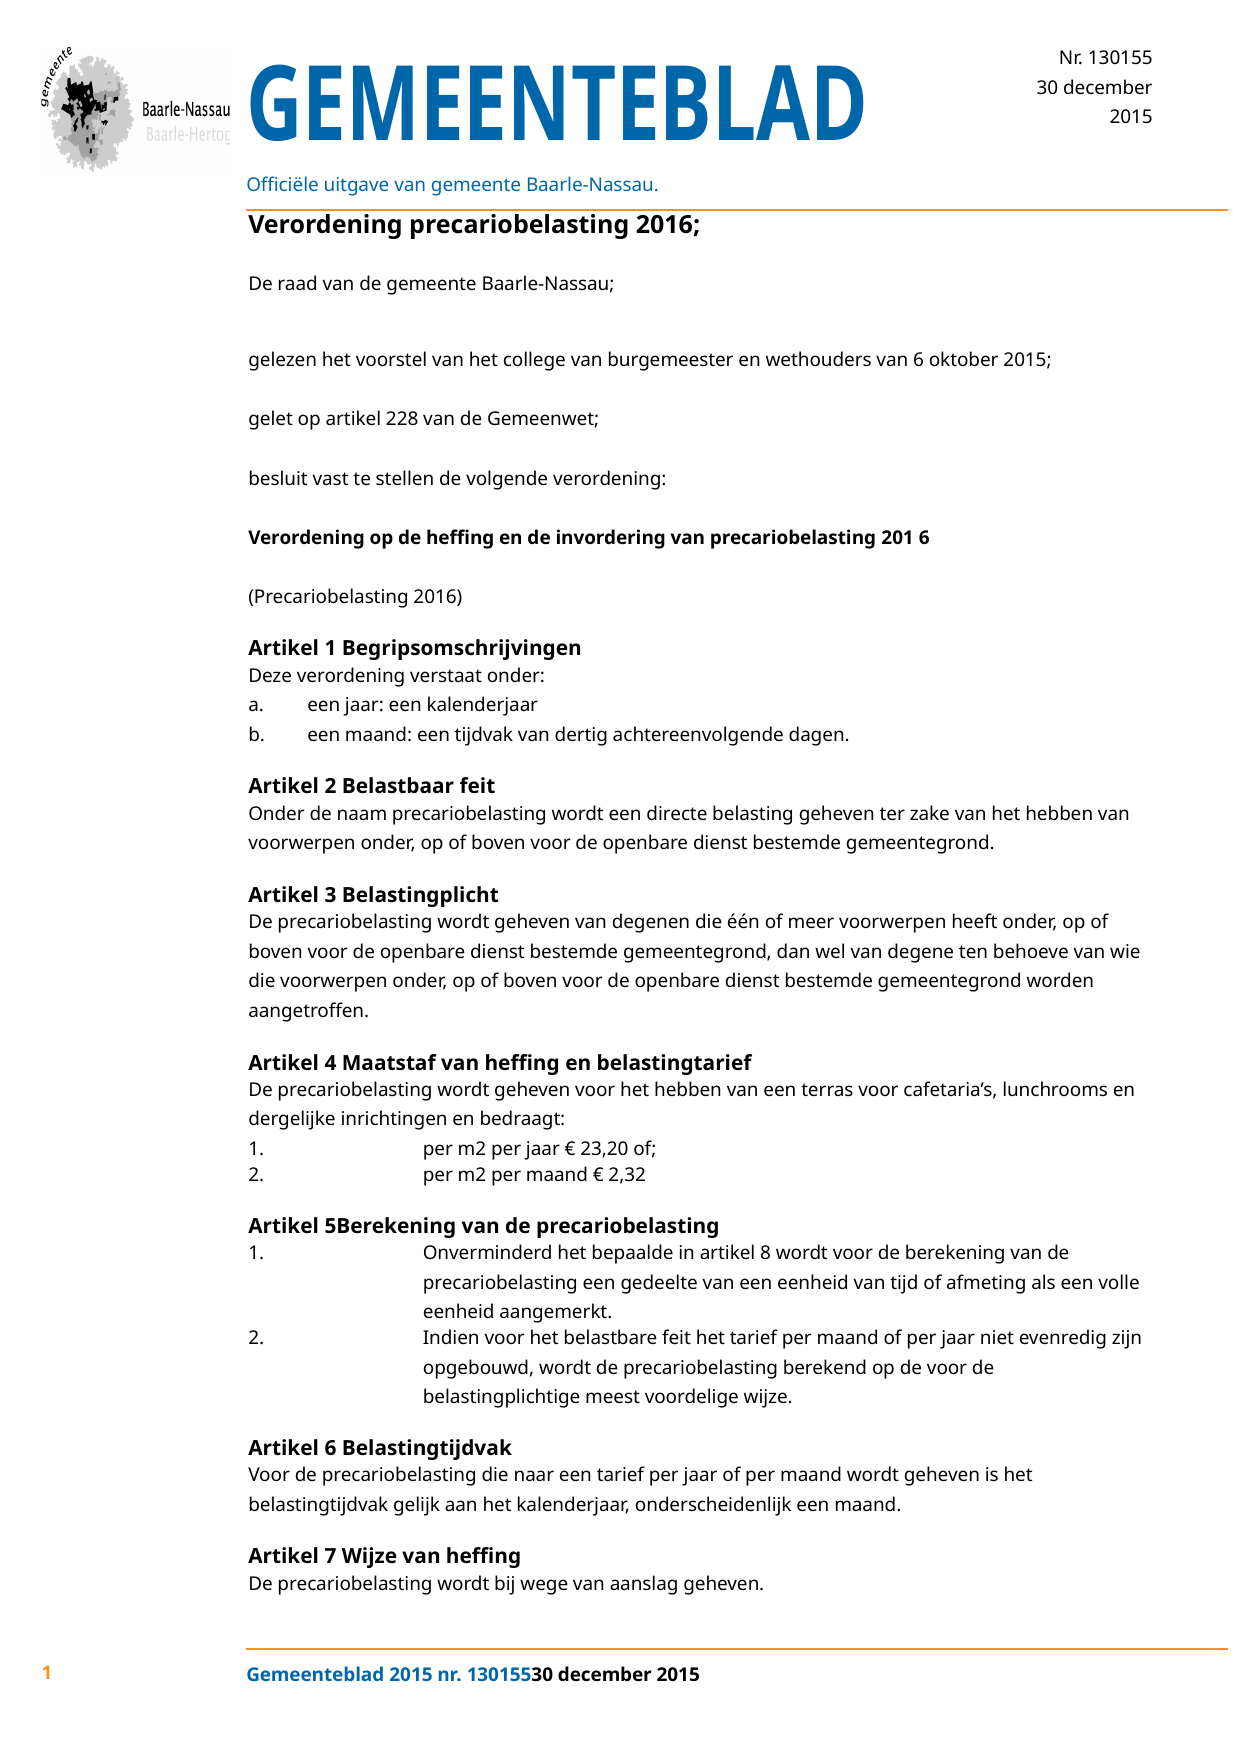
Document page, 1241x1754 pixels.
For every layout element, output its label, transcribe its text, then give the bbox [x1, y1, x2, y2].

text Artikel 3 Belastingplicht [248, 880, 1152, 908]
text De raad van de gemeente Baarle-Nassau; [248, 270, 1152, 296]
text Verordening op de heffing en de invordering van precariobelasting 201 6 [248, 524, 1152, 550]
text Artikel 5Berekening van de precariobelasting [248, 1211, 1152, 1239]
text De precariobelasting wordt geheven voor het hebben van een terras voor cafetaria’s, lunchrooms en dergelijke inrichtingen en bedraagt: [248, 1076, 1152, 1131]
table_header Onverminderd het bepaalde in artikel 8 wordt voor de berekening van de precariobelasting een gedeelte van een eenheid van tijd of afmeting als een volle eenheid aangemerkt. [423, 1239, 1152, 1324]
table_header 1. [248, 1239, 423, 1324]
text Artikel 6 Belastingtijdvak [248, 1433, 1152, 1462]
text Artikel 1 Begripsomschrijvingen [248, 633, 1152, 662]
text besluit vast te stellen de volgende verordening: [248, 465, 1152, 491]
list een maand: een tijdvak van dertig achtereenvolgende dagen. [248, 721, 1152, 747]
text Onder de naam precariobelasting wordt een directe belasting geheven ter zake van het hebben van voorwerpen onder, op of boven voor de openbare dienst bestemde gemeentegrond. [248, 800, 1152, 855]
table_cell 2. [248, 1324, 423, 1409]
text Artikel 4 Maatstaf van heffing en belastingtarief [248, 1048, 1152, 1076]
text De precariobelasting wordt geheven van degenen die één of meer voorwerpen heeft onder, op of boven voor de openbare dienst bestemde gemeentegrond, dan wel van degene ten behoeve van wie die voorwerpen onder, op of boven voor de openbare dienst bestemde gemeentegrond worden aangetroffen. [248, 908, 1152, 1023]
table_header 1. [248, 1135, 423, 1161]
table_cell 2. [248, 1161, 423, 1187]
text (Precariobelasting 2016) [248, 583, 1152, 609]
text De precariobelasting wordt bij wege van aanslag geheven. [248, 1570, 1152, 1596]
table_cell Indien voor het belastbare feit het tarief per maand of per jaar niet evenredig zijn opgebouwd, wordt de precariobelasting berekend op de voor de belastingplichtige meest voordelige wijze. [423, 1324, 1152, 1409]
table_cell per m2 per maand € 2,32 [423, 1161, 1152, 1187]
table_header per m2 per jaar € 23,20 of; [423, 1135, 1152, 1161]
text Deze verordening verstaat onder: [248, 662, 1152, 688]
text Artikel 7 Wijze van heffing [248, 1542, 1152, 1570]
text gelet op artikel 228 van de Gemeenwet; [248, 406, 1152, 431]
list een jaar: een kalenderjaar [248, 692, 1152, 717]
text Artikel 2 Belastbaar feit [248, 772, 1152, 800]
text gelezen het voorstel van het college van burgemeester en wethouders van 6 oktober 2015; [248, 346, 1152, 372]
text Verordening precariobelasting 2016; [248, 211, 1152, 241]
text Voor de precariobelasting die naar een tarief per jaar of per maand wordt geheven is het belastingtijdvak gelijk aan het kalenderjaar, onderscheidenlijk een maand. [248, 1462, 1152, 1517]
picture [41, 47, 231, 172]
